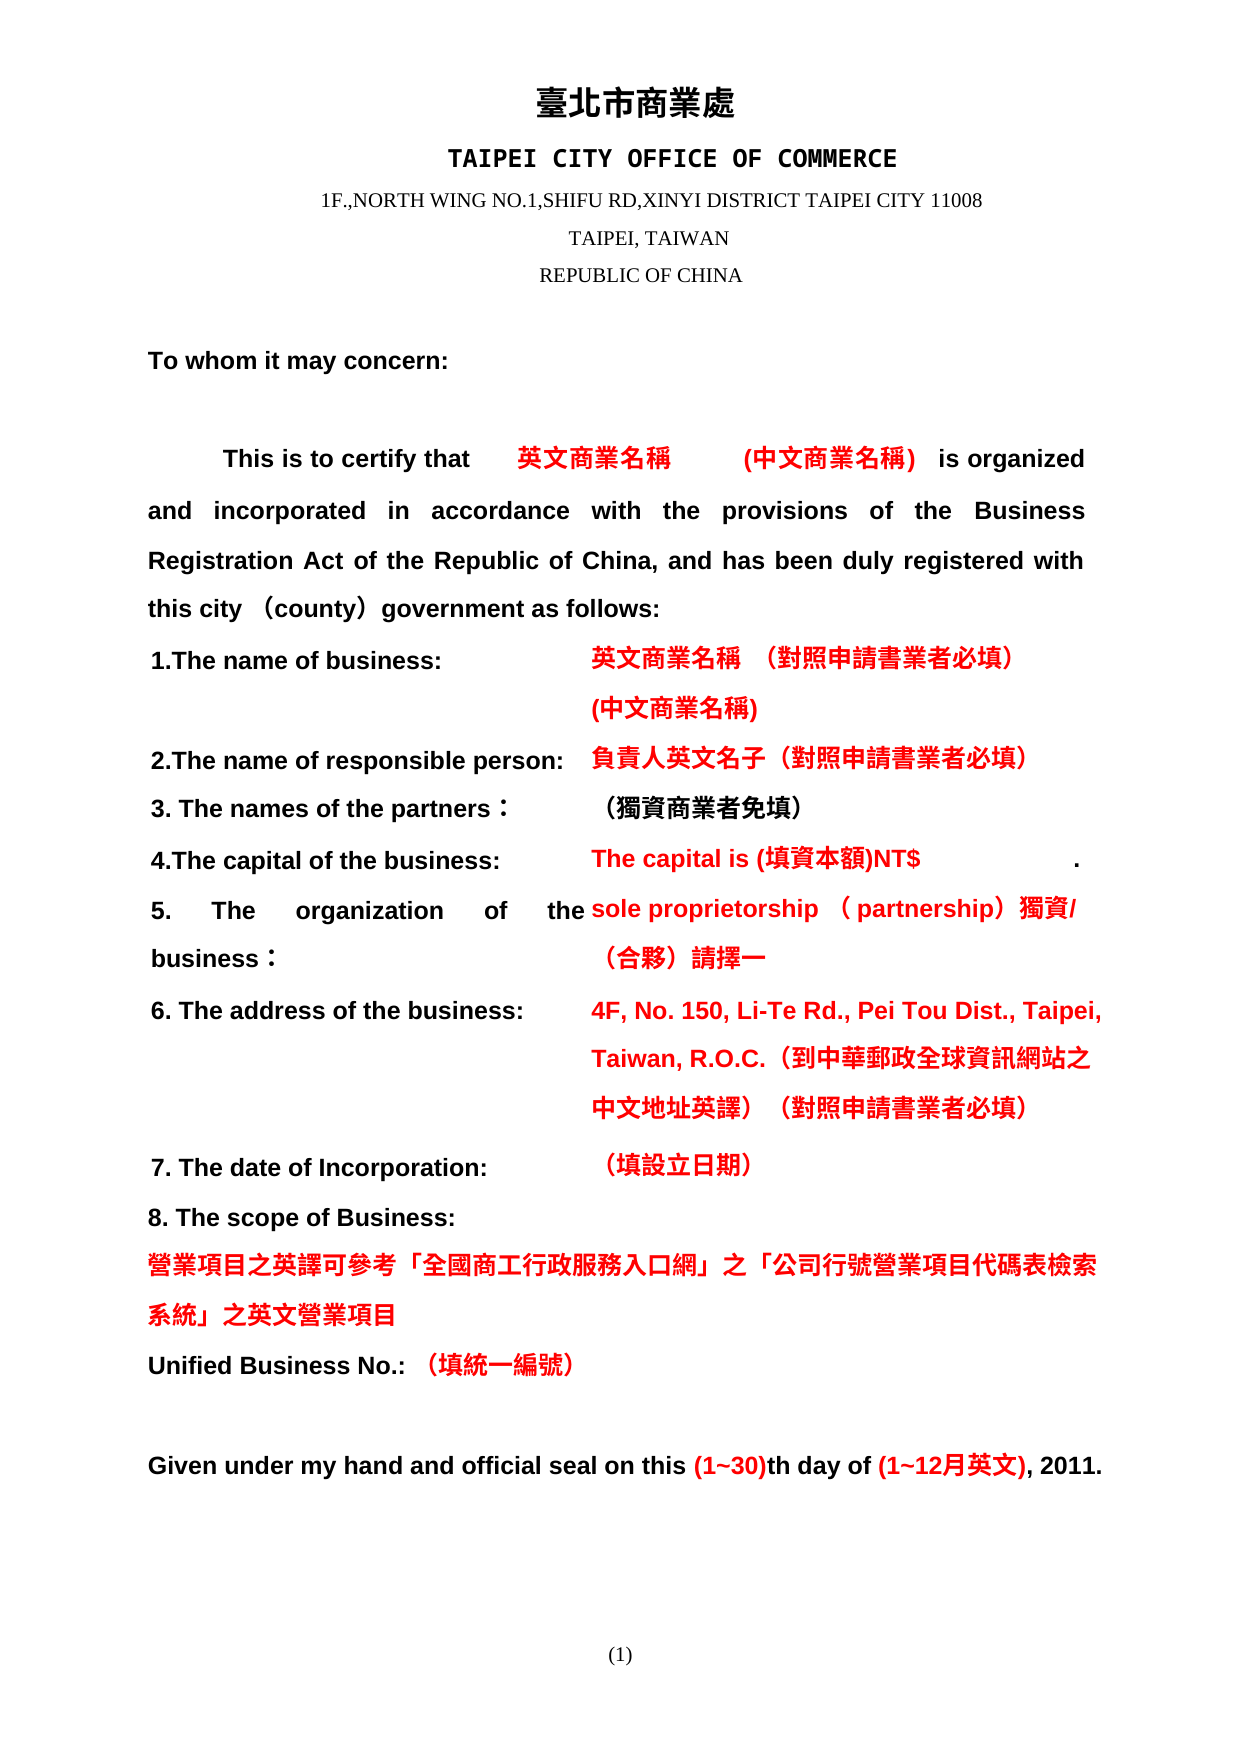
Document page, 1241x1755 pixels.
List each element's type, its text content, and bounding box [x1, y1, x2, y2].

table_cell 6. The address of the business: [148, 975, 588, 1132]
table_cell 3. The names of the partners： [148, 775, 588, 825]
table_header 1.The name of business: [148, 625, 588, 725]
table_cell 負責人英文名子（對照申請書業者必填） [588, 725, 1098, 775]
text 營業項目之英譯可參考「全國商工行政服務入口網」之「公司行號營業項目代碼表檢索系統」之英文營業項目 [148, 1232, 1098, 1332]
table_cell 4F, No. 150, Li-Te Rd., Pei Tou Dist., Taipei, Taiwan, R.O.C.（到中華郵政全球資訊網站之 中文地址英譯）（對照申請書業者必填） [588, 975, 1098, 1132]
text To whom it may concern: [148, 325, 1197, 375]
table_cell 7. The date of Incorporation: [148, 1132, 588, 1182]
text This is to certify that 英文商業名稱 (中文商業名稱) is organized and incorporated in accordance with the provisions of the Business Registration Act of the Republic of China, and has been duly registered with this city （county）government as follows: [148, 425, 1085, 625]
text 8. The scope of Business: [148, 1182, 1098, 1232]
table_header 英文商業名稱 （對照申請書業者必填） (中文商業名稱) [588, 625, 1098, 725]
table_cell 5. The organization of the business： [148, 875, 588, 975]
text Unified Business No.: （填統一編號） [148, 1332, 1197, 1382]
text Given under my hand and official seal on this (1~30)th day of (1~12月英文), 2011. [148, 1432, 1197, 1482]
table_cell （填設立日期） [588, 1132, 1098, 1182]
table_cell 4.The capital of the business: [148, 825, 588, 875]
table_cell 2.The name of responsible person: [148, 725, 588, 775]
table_cell sole proprietorship （ partnership）獨資/ （合夥）請擇一 [588, 875, 1098, 975]
table_cell The capital is (填資本額)NT$ . [588, 825, 1098, 875]
table_cell （獨資商業者免填） [588, 775, 1098, 825]
